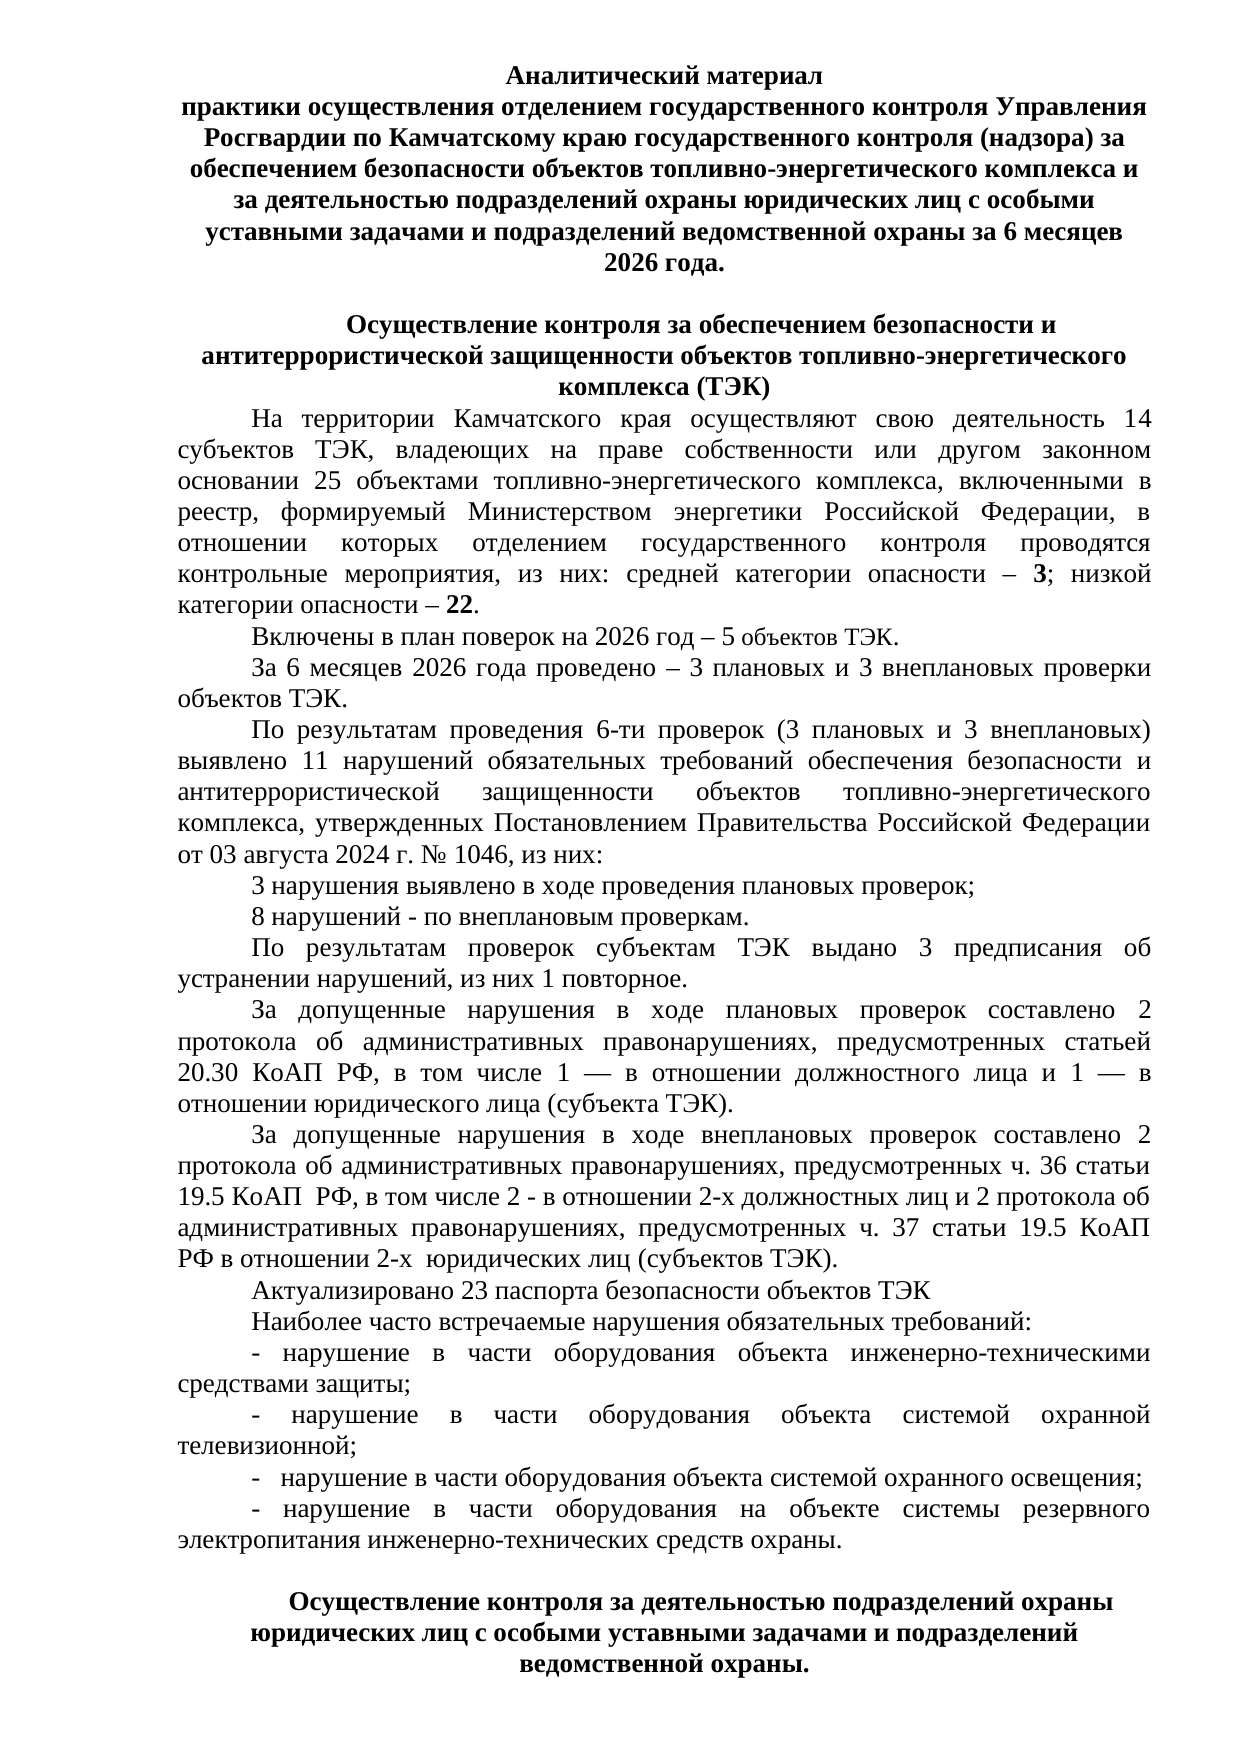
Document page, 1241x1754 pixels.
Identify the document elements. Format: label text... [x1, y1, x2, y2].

text Аналитический материал [177, 59, 1152, 90]
text 3 нарушения выявлено в ходе проведения плановых проверок; [177, 869, 1152, 900]
text практики осуществления отделением государственного контроля Управления Росгвардии по Камчатскому краю государственного контроля (надзора) за обеспечением безопасности объектов топливно-энергетического комплекса и за деятельностью подразделений охраны юридических лиц с особыми уставными задачами и подразделений ведомственной охраны за 6 месяцев 2026 года. [177, 90, 1152, 277]
text - нарушение в части оборудования объекта инженерно-техническими средствами защиты; [177, 1336, 1152, 1398]
text Осуществление контроля за деятельностью подразделений охраны юридических лиц с особыми уставными задачами и подразделений ведомственной охраны. [177, 1585, 1152, 1679]
text По результатам проведения 6-ти проверок (3 плановых и 3 внеплановых) выявлено 11 нарушений обязательных требований обеспечения безопасности и антитеррористической защищенности объектов топливно-энергетического комплекса, утвержденных Постановлением Правительства Российской Федерации от 03 августа 2024 г. № 1046, из них: [177, 713, 1152, 869]
text - нарушение в части оборудования на объекте системы резервного электропитания инженерно-технических средств охраны. [177, 1492, 1152, 1554]
text На территории Камчатского края осуществляют свою деятельность 14 субъектов ТЭК, владеющих на праве собственности или другом законном основании 25 объектами топливно-энергетического комплекса, включенными в реестр, формируемый Министерством энергетики Российской Федерации, в отношении которых отделением государственного контроля проводятся контрольные мероприятия, из них: средней категории опасности – 3; низкой категории опасности – 22. [177, 402, 1152, 620]
text За допущенные нарушения в ходе внеплановых проверок составлено 2 протокола об административных правонарушениях, предусмотренных ч. 36 статьи 19.5 КоАП РФ, в том числе 2 - в отношении 2-х должностных лиц и 2 протокола об административных правонарушениях, предусмотренных ч. 37 статьи 19.5 КоАП РФ в отношении 2-х юридических лиц (субъектов ТЭК). [177, 1118, 1152, 1274]
text Включены в план поверок на 2026 год – 5 объектов ТЭК. [177, 620, 1152, 651]
text 8 нарушений - по внеплановым проверкам. [177, 900, 1152, 931]
text По результатам проверок субъектам ТЭК выдано 3 предписания об устранении нарушений, из них 1 повторное. [177, 931, 1152, 993]
text Осуществление контроля за обеспечением безопасности и антитеррористической защищенности объектов топливно-энергетического комплекса (ТЭК) [177, 308, 1152, 402]
text - нарушение в части оборудования объекта системой охранного освещения; [177, 1461, 1152, 1492]
text Наиболее часто встречаемые нарушения обязательных требований: [177, 1305, 1152, 1336]
text - нарушение в части оборудования объекта системой охранной телевизионной; [177, 1398, 1152, 1461]
text За допущенные нарушения в ходе плановых проверок составлено 2 протокола об административных правонарушениях, предусмотренных статьей 20.30 КоАП РФ, в том числе 1 — в отношении должностного лица и 1 — в отношении юридического лица (субъекта ТЭК). [177, 993, 1152, 1118]
text За 6 месяцев 2026 года проведено – 3 плановых и 3 внеплановых проверки объектов ТЭК. [177, 651, 1152, 713]
text Актуализировано 23 паспорта безопасности объектов ТЭК [177, 1274, 1152, 1305]
